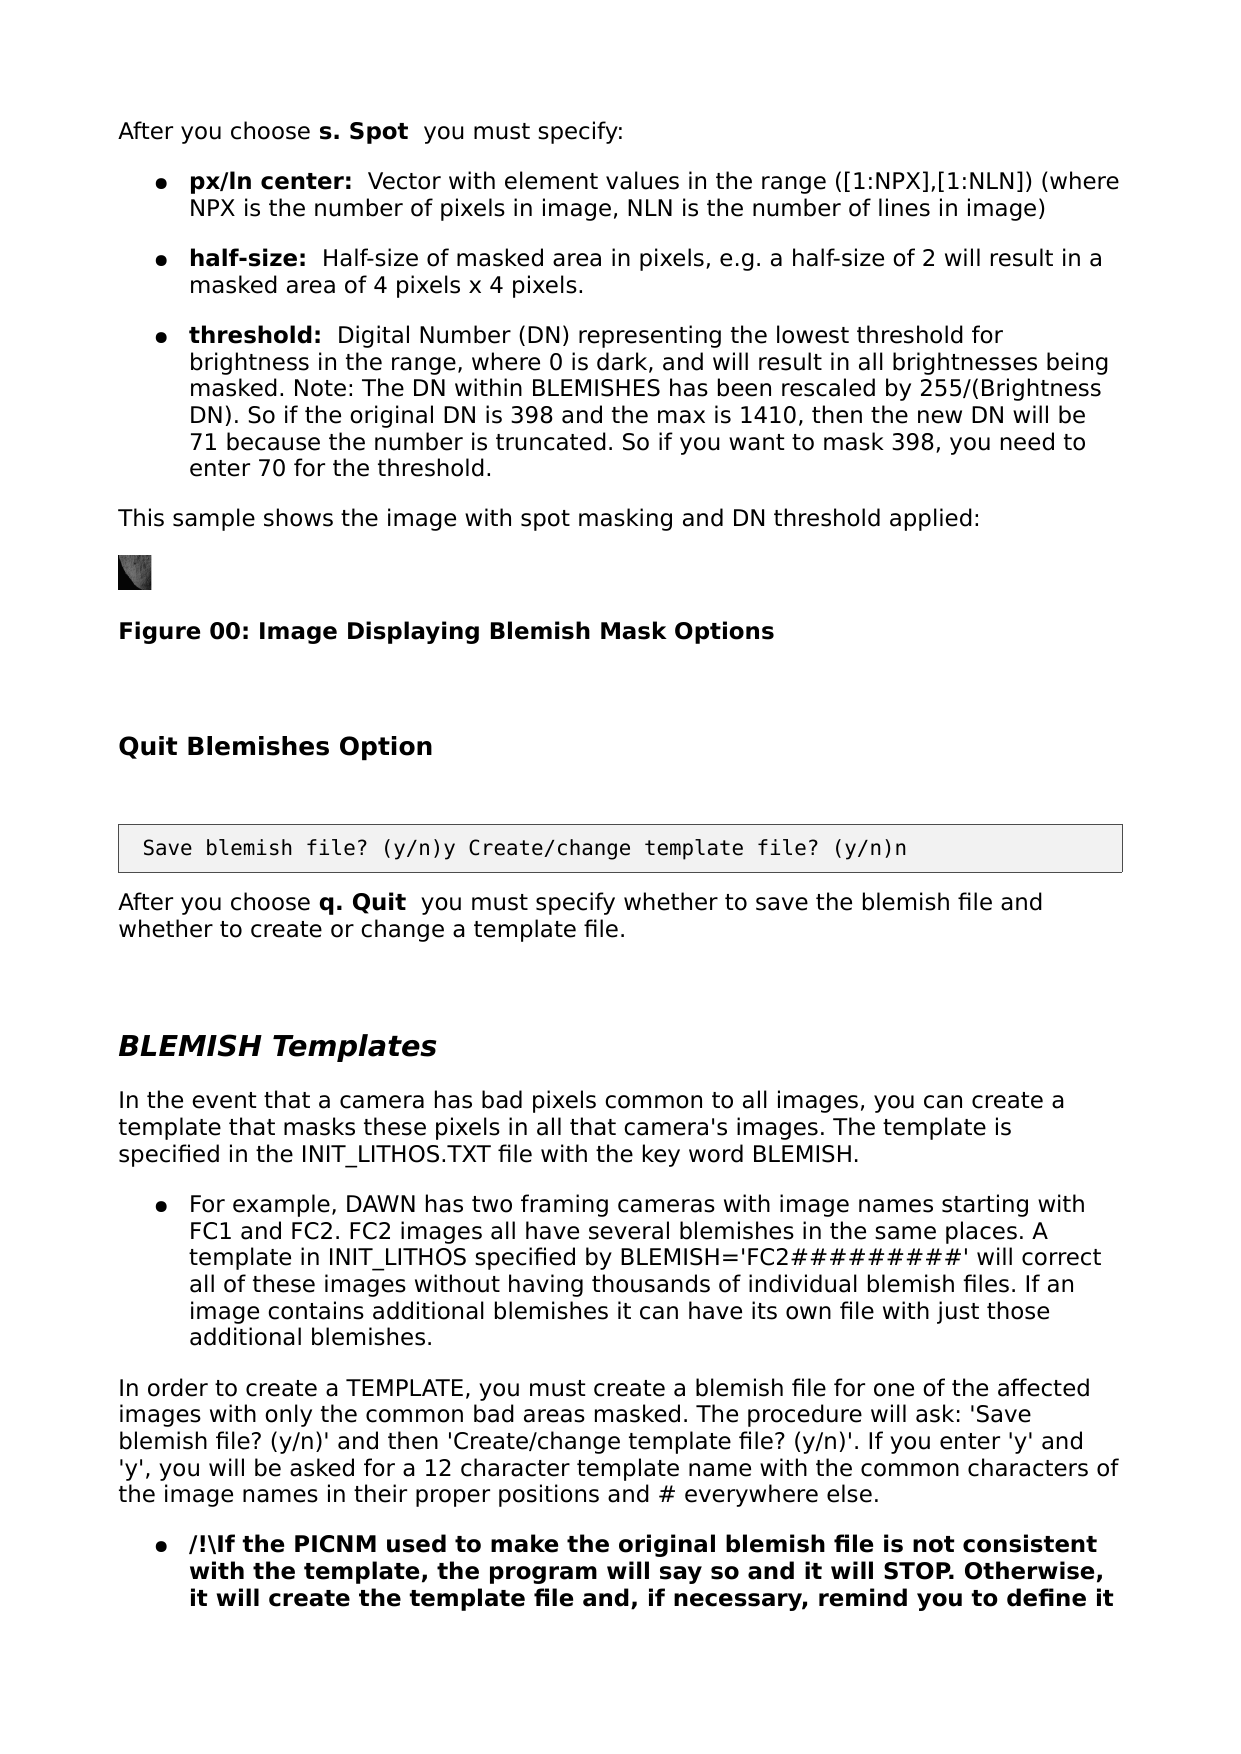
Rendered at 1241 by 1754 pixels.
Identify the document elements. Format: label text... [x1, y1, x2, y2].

text In order to create a TEMPLATE, you must create a blemish file for one of the affected images with only the common bad areas masked. The procedure will ask: 'Save blemish file? (y/n)' and then 'Create/change template file? (y/n)'. If you enter 'y' and 'y', you will be asked for a 12 character template name with the common characters of the image names in their proper positions and # everywhere else. [118, 1375, 1122, 1508]
list /!\If the PICNM used to make the original blemish file is not consistent with the template, the program will say so and it will STOP. Otherwise, it will create the template file and, if necessary, remind you to define it [153, 1532, 1122, 1612]
text After you choose q. Quit you must specify whether to save the blemish file and whether to create or change a template file. [118, 889, 1122, 943]
text In the event that a camera has bad pixels common to all images, you can create a template that masks these pixels in all that camera's images. The template is specified in the INIT_LITHOS.TXT file with the key word BLEMISH. [118, 1088, 1122, 1168]
list For example, DAWN has two framing cameras with image names starting with FC1 and FC2. FC2 images all have several blemishes in the same places. A template in INIT_LITHOS specified by BLEMISH='FC2#########' will correct all of these images without having thousands of individual blemish files. If an image contains additional blemishes it can have its own file with just those additional blemishes. [153, 1191, 1122, 1351]
list px/ln center: Vector with element values in the range ([1:NPX],[1:NLN]) (where NPX is the number of pixels in image, NLN is the number of lines in image) [153, 168, 1122, 222]
text After you choose s. Spot you must specify: [118, 118, 1122, 145]
subtitle BLEMISH Templates [118, 1030, 1122, 1063]
text Figure 00: Image Displaying Blemish Mask Options [118, 618, 1122, 645]
subtitle Quit Blemishes Option [118, 732, 1122, 761]
list threshold: Digital Number (DN) representing the lowest threshold for brightness in the range, where 0 is dark, and will result in all brightnesses being masked. Note: The DN within BLEMISHES has been rescaled by 255/(Brightness DN). So if the original DN is 398 and the max is 1410, then the new DN will be 71 because the number is truncated. So if you want to mask 398, you need to enter 70 for the threshold. [153, 322, 1122, 482]
picture [118, 555, 152, 590]
list half-size: Half-size of masked area in pixels, e.g. a half-size of 2 will result in a masked area of 4 pixels x 4 pixels. [153, 245, 1122, 298]
text Save blemish file? (y/n)y Create/change template file? (y/n)n [119, 825, 1122, 872]
text This sample shows the image with spot masking and DN threshold applied: [118, 506, 1122, 532]
